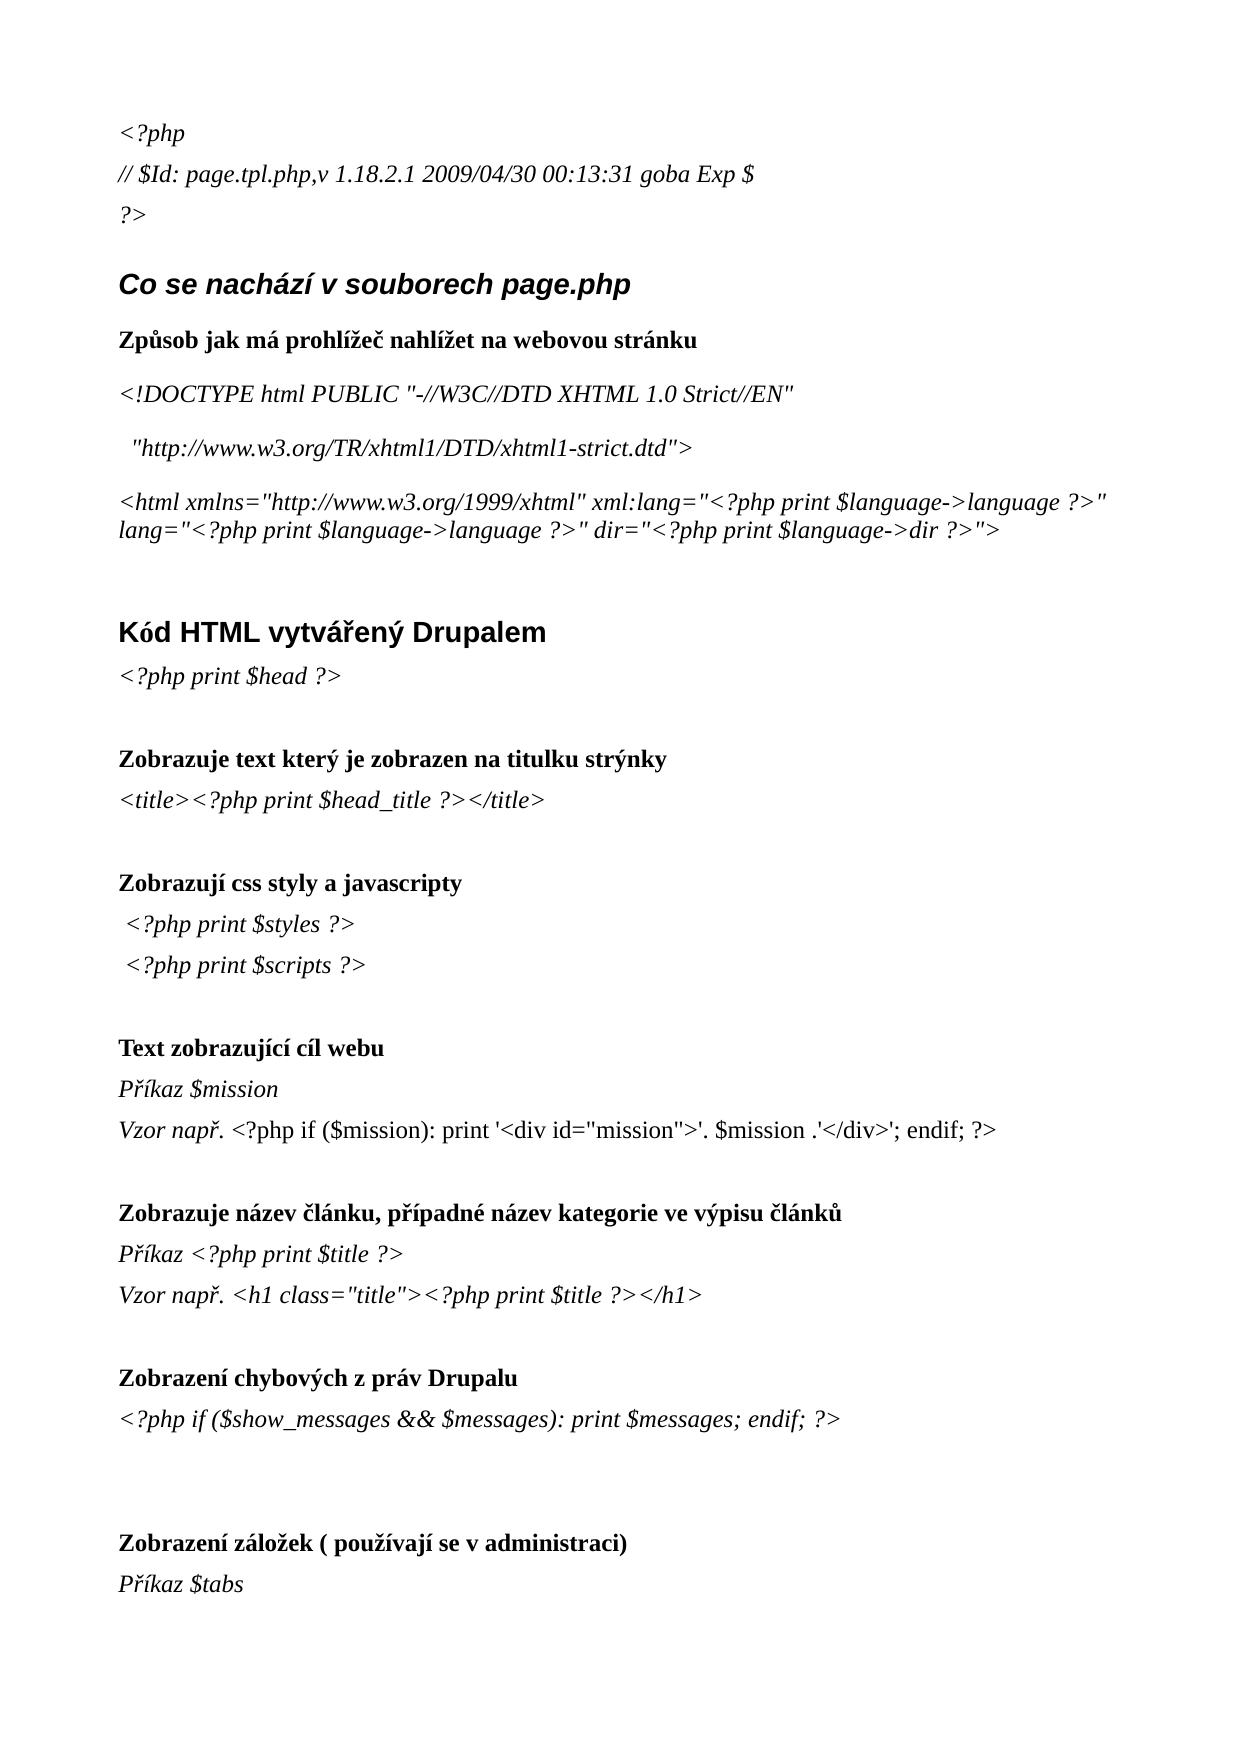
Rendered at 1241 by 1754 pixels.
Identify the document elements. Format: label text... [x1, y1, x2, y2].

subtitle Co se nachází v souborech page.php [118, 267, 1122, 300]
text Zobrazuje název článku, případné název kategorie ve výpisu článků [118, 1198, 1122, 1226]
text Vzor např. <?php if ($mission): print '<div id="mission">'. $mission .'</div>'; endif; ?> [118, 1115, 1122, 1144]
subtitle Kód HTML vytvářený Drupalem [118, 582, 1122, 649]
text Vzor např. <h1 class="title"><?php print $title ?></h1> [118, 1280, 1122, 1309]
text Příkaz $tabs [118, 1569, 1122, 1598]
text Zobrazují css styly a javascripty [118, 868, 1122, 896]
text ?> [118, 201, 1122, 229]
text // $Id: page.tpl.php,v 1.18.2.1 2009/04/30 00:13:31 goba Exp $ [118, 159, 1122, 188]
text <html xmlns="http://www.w3.org/1999/xhtml" xml:lang="<?php print $language->language ?>" lang="<?php print $language->language ?>" dir="<?php print $language->dir ?>"> [118, 487, 1122, 544]
text <!DOCTYPE html PUBLIC "-//W3C//DTD XHTML 1.0 Strict//EN" [118, 379, 1122, 408]
text Příkaz <?php print $title ?> [118, 1239, 1122, 1268]
text <?php print $head ?> [118, 661, 1122, 690]
text Zobrazení záložek ( používají se v administraci) [118, 1528, 1122, 1556]
text Text zobrazující cíl webu [118, 1033, 1122, 1061]
text "http://www.w3.org/TR/xhtml1/DTD/xhtml1-strict.dtd"> [118, 433, 1122, 462]
text <?php print $scripts ?> [118, 950, 1122, 979]
text <title><?php print $head_title ?></title> [118, 785, 1122, 814]
text <?php print $styles ?> [118, 909, 1122, 938]
text <?php [118, 118, 1122, 147]
text Zobrazuje text který je zobrazen na titulku strýnky [118, 744, 1122, 773]
text Příkaz $mission [118, 1074, 1122, 1103]
text <?php if ($show_messages && $messages): print $messages; endif; ?> [118, 1404, 1122, 1433]
text Zobrazení chybových z práv Drupalu [118, 1363, 1122, 1391]
text Způsob jak má prohlížeč nahlížet na webovou stránku [118, 325, 1122, 354]
